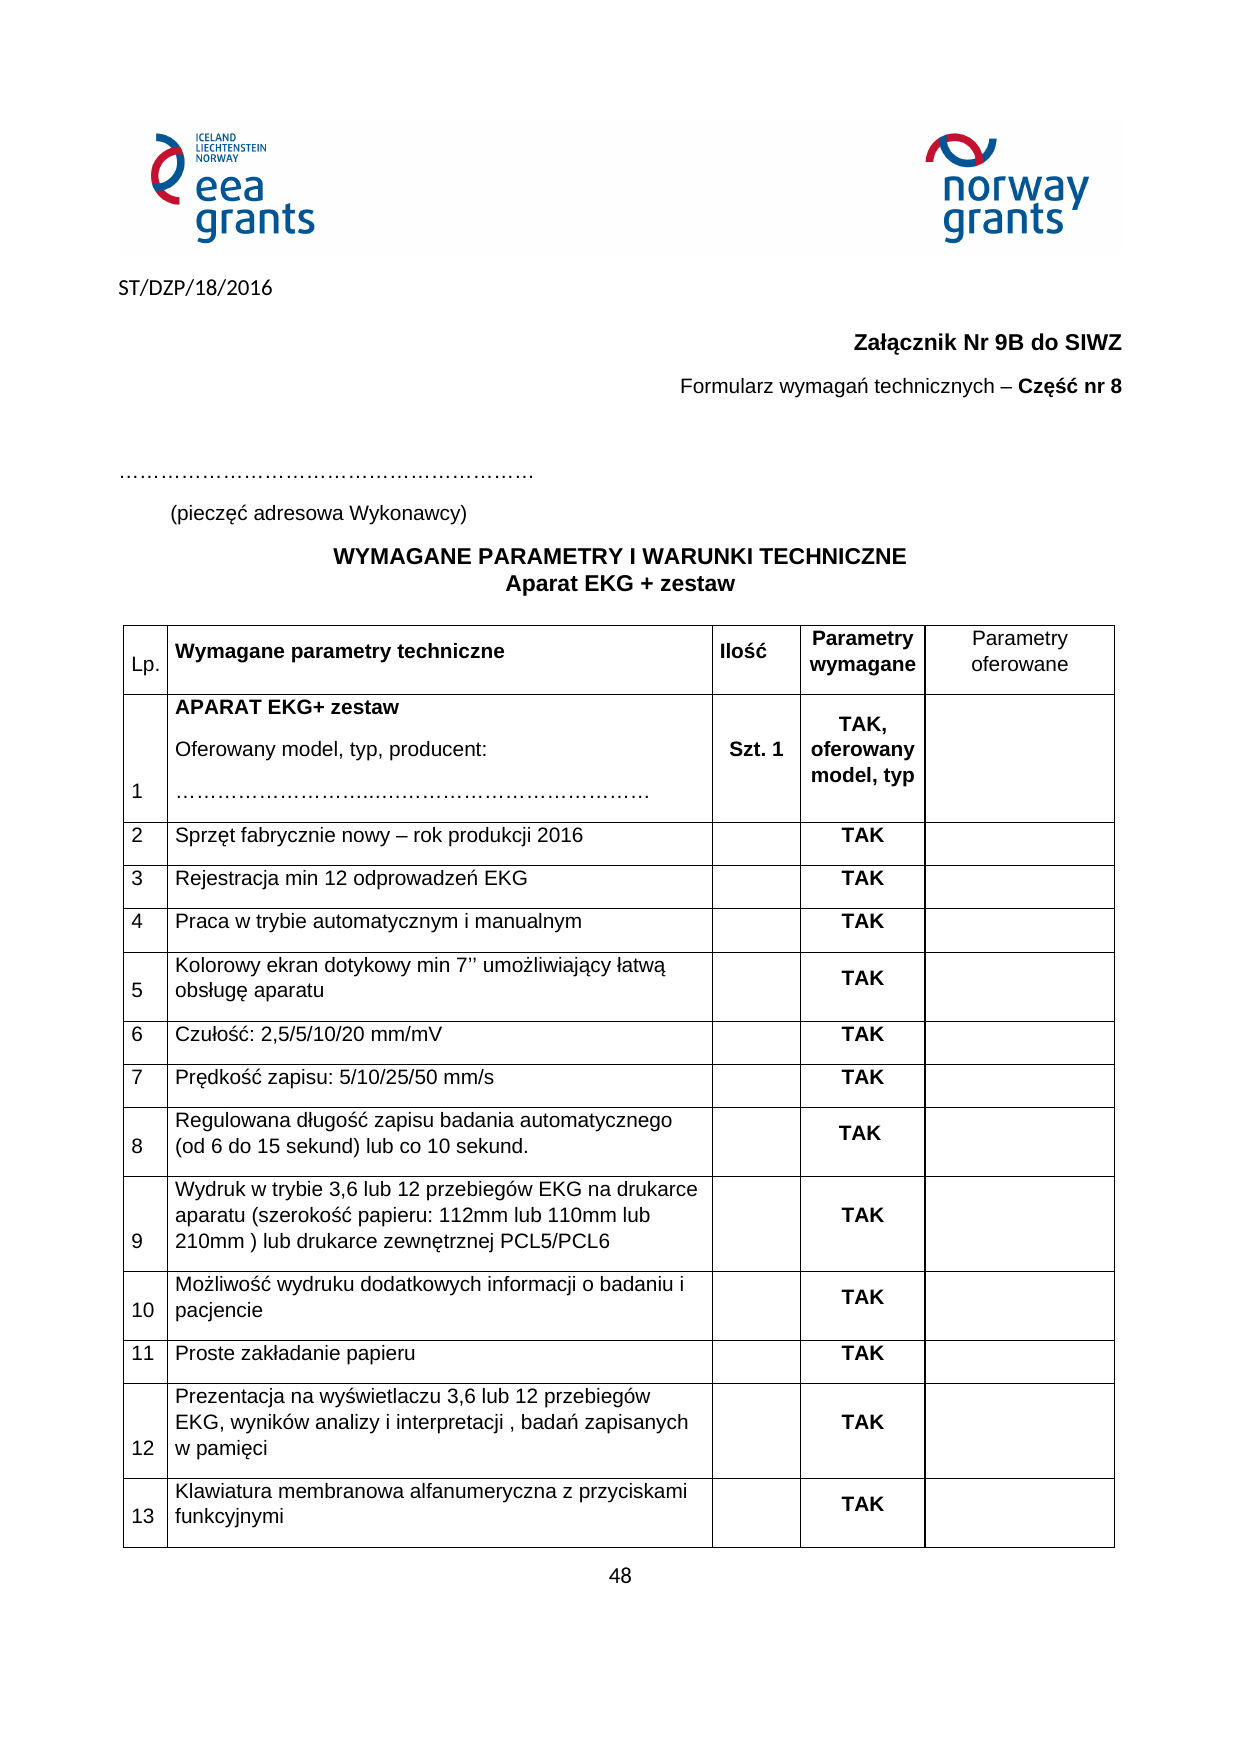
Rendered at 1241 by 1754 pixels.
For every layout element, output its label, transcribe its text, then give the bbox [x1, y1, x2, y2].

table_cell 12 [124, 1384, 167, 1478]
text WYMAGANE PARAMETRY I WARUNKI TECHNICZNE [118, 543, 1122, 570]
table_cell [713, 1341, 800, 1383]
text …………………………………………………… [118, 459, 1122, 483]
table_cell [713, 823, 800, 865]
table_cell Proste zakładanie papieru [168, 1341, 712, 1383]
table_cell [713, 1479, 800, 1547]
table_cell TAK [801, 1177, 924, 1271]
table_cell 7 [124, 1065, 167, 1107]
table_header Ilość [713, 626, 800, 694]
table_cell Regulowana długość zapisu badania automatycznego (od 6 do 15 sekund) lub co 10 sekund. [168, 1108, 712, 1176]
table_cell [713, 1177, 800, 1271]
table_cell TAK [801, 953, 924, 1021]
table_cell TAK [801, 1384, 924, 1478]
table_cell 13 [124, 1479, 167, 1547]
table_cell [926, 1022, 1114, 1064]
table_cell 5 [124, 953, 167, 1021]
table_cell Rejestracja min 12 odprowadzeń EKG [168, 866, 712, 908]
table_cell 2 [124, 823, 167, 865]
table_cell [926, 823, 1114, 865]
table_cell [713, 1022, 800, 1064]
table_cell [926, 953, 1114, 1021]
table_cell 6 [124, 1022, 167, 1064]
table_header Wymagane parametry techniczne [168, 626, 712, 694]
table_cell TAK [801, 1065, 924, 1107]
table_header Parametry wymagane [801, 626, 924, 694]
table_cell Prędkość zapisu: 5/10/25/50 mm/s [168, 1065, 712, 1107]
table_cell APARAT EKG+ zestaw Oferowany model, typ, producent: ………………………..….……………………………… [168, 695, 712, 822]
table_cell Szt. 1 [713, 695, 800, 822]
table_cell 4 [124, 909, 167, 952]
table_cell TAK [801, 909, 924, 952]
text (pieczęć adresowa Wykonawcy) [118, 501, 1122, 525]
table_cell 11 [124, 1341, 167, 1383]
table_cell [926, 1177, 1114, 1271]
table_cell [713, 1384, 800, 1478]
table_cell Kolorowy ekran dotykowy min 7’’ umożliwiający łatwą obsługę aparatu [168, 953, 712, 1021]
table_cell TAK [801, 823, 924, 865]
table_cell [713, 1065, 800, 1107]
table_cell [926, 1479, 1114, 1547]
table_cell [713, 1272, 800, 1340]
table_cell [926, 695, 1114, 822]
table_header Parametry oferowane [926, 626, 1114, 694]
table_cell Wydruk w trybie 3,6 lub 12 przebiegów EKG na drukarce aparatu (szerokość papieru: 112mm lub 110mm lub 210mm ) lub drukarce zewnętrznej PCL5/PCL6 [168, 1177, 712, 1271]
table_cell 9 [124, 1177, 167, 1271]
table_cell 10 [124, 1272, 167, 1340]
table_cell TAK [801, 866, 924, 908]
table_cell 8 [124, 1108, 167, 1176]
table_cell TAK [801, 1108, 924, 1176]
table_cell [926, 1272, 1114, 1340]
table_cell TAK [801, 1479, 924, 1547]
table_cell TAK, oferowany model, typ [801, 695, 924, 822]
table_cell [713, 1108, 800, 1176]
table_cell 1 [124, 695, 167, 822]
table_cell [926, 866, 1114, 908]
table_cell Klawiatura membranowa alfanumeryczna z przyciskami funkcyjnymi [168, 1479, 712, 1547]
text Formularz wymagań technicznych – Część nr 8 [118, 374, 1122, 398]
table_cell [713, 953, 800, 1021]
text Załącznik Nr 9B do SIWZ [118, 329, 1122, 356]
table_cell [926, 1384, 1114, 1478]
table_cell Czułość: 2,5/5/10/20 mm/mV [168, 1022, 712, 1064]
table_cell Prezentacja na wyświetlaczu 3,6 lub 12 przebiegów EKG, wyników analizy i interpretacji , badań zapisanych w pamięci [168, 1384, 712, 1478]
table_cell [926, 1108, 1114, 1176]
table_cell TAK [801, 1022, 924, 1064]
table_cell Możliwość wydruku dodatkowych informacji o badaniu i pacjencie [168, 1272, 712, 1340]
table_cell Sprzęt fabrycznie nowy – rok produkcji 2016 [168, 823, 712, 865]
text Aparat EKG + zestaw [118, 570, 1122, 596]
table_header Lp. [124, 626, 167, 694]
table_cell 3 [124, 866, 167, 908]
table_cell [926, 1341, 1114, 1383]
table_cell TAK [801, 1272, 924, 1340]
table_cell Praca w trybie automatycznym i manualnym [168, 909, 712, 952]
table_cell [713, 866, 800, 908]
table_cell [926, 1065, 1114, 1107]
table_cell [713, 909, 800, 952]
table_cell TAK [801, 1341, 924, 1383]
table_cell [926, 909, 1114, 952]
